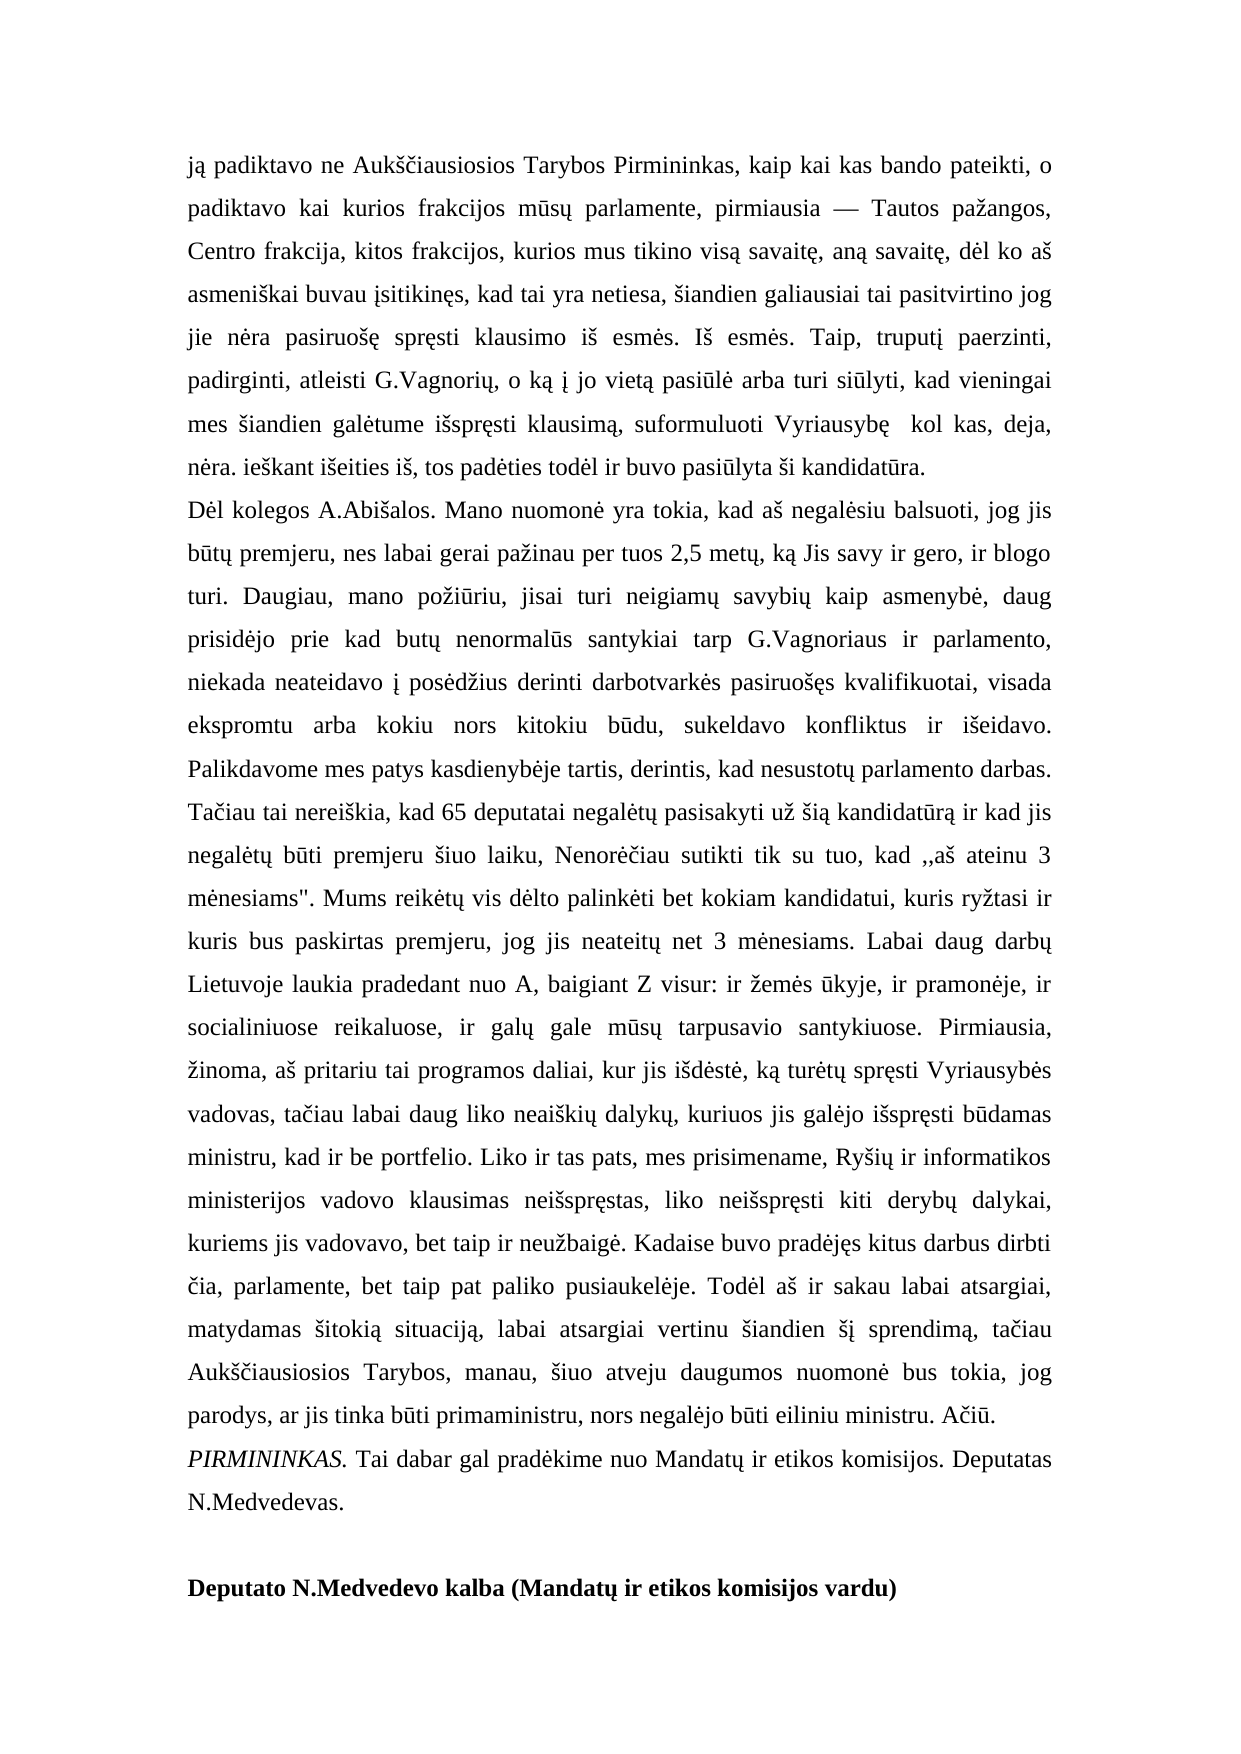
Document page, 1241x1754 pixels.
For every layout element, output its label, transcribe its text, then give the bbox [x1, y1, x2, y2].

text Deputato N.Medvedevo kalba (Mandatų ir etikos komisijos vardu) [187, 1573, 1053, 1602]
text Dėl kolegos A.Abišalos. Mano nuomonė yra tokia, kad aš negalėsiu balsuoti, jog jis būtų premjeru, nes labai gerai pažinau per tuos 2,5 metų, ką Jis savy ir gero, ir blogo turi. Daugiau, mano požiūriu, jisai turi neigiamų savybių kaip asmenybė, daug prisidėjo prie kad butų nenormalūs santykiai tarp G.Vagnoriaus ir parlamento, niekada neateidavo į posėdžius derinti darbotvarkės pasiruošęs kvalifikuotai, visada ekspromtu arba kokiu nors kitokiu būdu, sukeldavo konfliktus ir išeidavo. Palikdavome mes patys kasdienybėje tartis, derintis, kad nesustotų parlamento darbas. Tačiau tai nereiškia, kad 65 deputatai negalėtų pasisakyti už šią kandidatūrą ir kad jis negalėtų būti premjeru šiuo laiku, Nenorėčiau sutikti tik su tuo, kad ,,aš ateinu 3 mėnesiams". Mums reikėtų vis dėlto palinkėti bet kokiam kandidatui, kuris ryžtasi ir kuris bus paskirtas premjeru, jog jis neateitų net 3 mėnesiams. Labai daug darbų Lietuvoje laukia pradedant nuo A, baigiant Z visur: ir žemės ūkyje, ir pramonėje, ir socialiniuose reikaluose, ir galų gale mūsų tarpusavio santykiuose. Pirmiausia, žinoma, aš pritariu tai programos daliai, kur jis išdėstė, ką turėtų spręsti Vyriausybės vadovas, tačiau labai daug liko neaiškių dalykų, kuriuos jis galėjo išspręsti būdamas ministru, kad ir be portfelio. Liko ir tas pats, mes prisimename, Ryšių ir informatikos ministerijos vadovo klausimas neišspręstas, liko neišspręsti kiti derybų dalykai, kuriems jis vadovavo, bet taip ir neužbaigė. Kadaise buvo pradėjęs kitus darbus dirbti čia, parlamente, bet taip pat paliko pusiaukelėje. Todėl aš ir sakau labai atsargiai, matydamas šitokią situaciją, labai atsargiai vertinu šiandien šį sprendimą, tačiau Aukščiausiosios Tarybos, manau, šiuo atveju daugumos nuomonė bus tokia, jog parodys, ar jis tinka būti primaministru, nors negalėjo būti eiliniu ministru. Ačiū. [187, 495, 1053, 1429]
text ją padiktavo ne Aukščiausiosios Tarybos Pirmininkas, kaip kai kas bando pateikti, o padiktavo kai kurios frakcijos mūsų parlamente, pirmiausia — Tautos pažangos, Centro frakcija, kitos frakcijos, kurios mus tikino visą savaitę, aną savaitę, dėl ko aš asmeniškai buvau įsitikinęs, kad tai yra netiesa, šiandien galiausiai tai pasitvirtino jog jie nėra pasiruošę spręsti klausimo iš esmės. Iš esmės. Taip, truputį paerzinti, padirginti, atleisti G.Vagnorių, o ką į jo vietą pasiūlė arba turi siūlyti, kad vieningai mes šiandien galėtume išspręsti klausimą, suformuluoti Vyriausybę kol kas, deja, nėra. ieškant išeities iš, tos padėties todėl ir buvo pasiūlyta ši kandidatūra. [187, 150, 1053, 481]
text PIRMININKAS. Tai dabar gal pradėkime nuo Mandatų ir etikos komisijos. Deputatas N.Medvedevas. [187, 1444, 1053, 1516]
